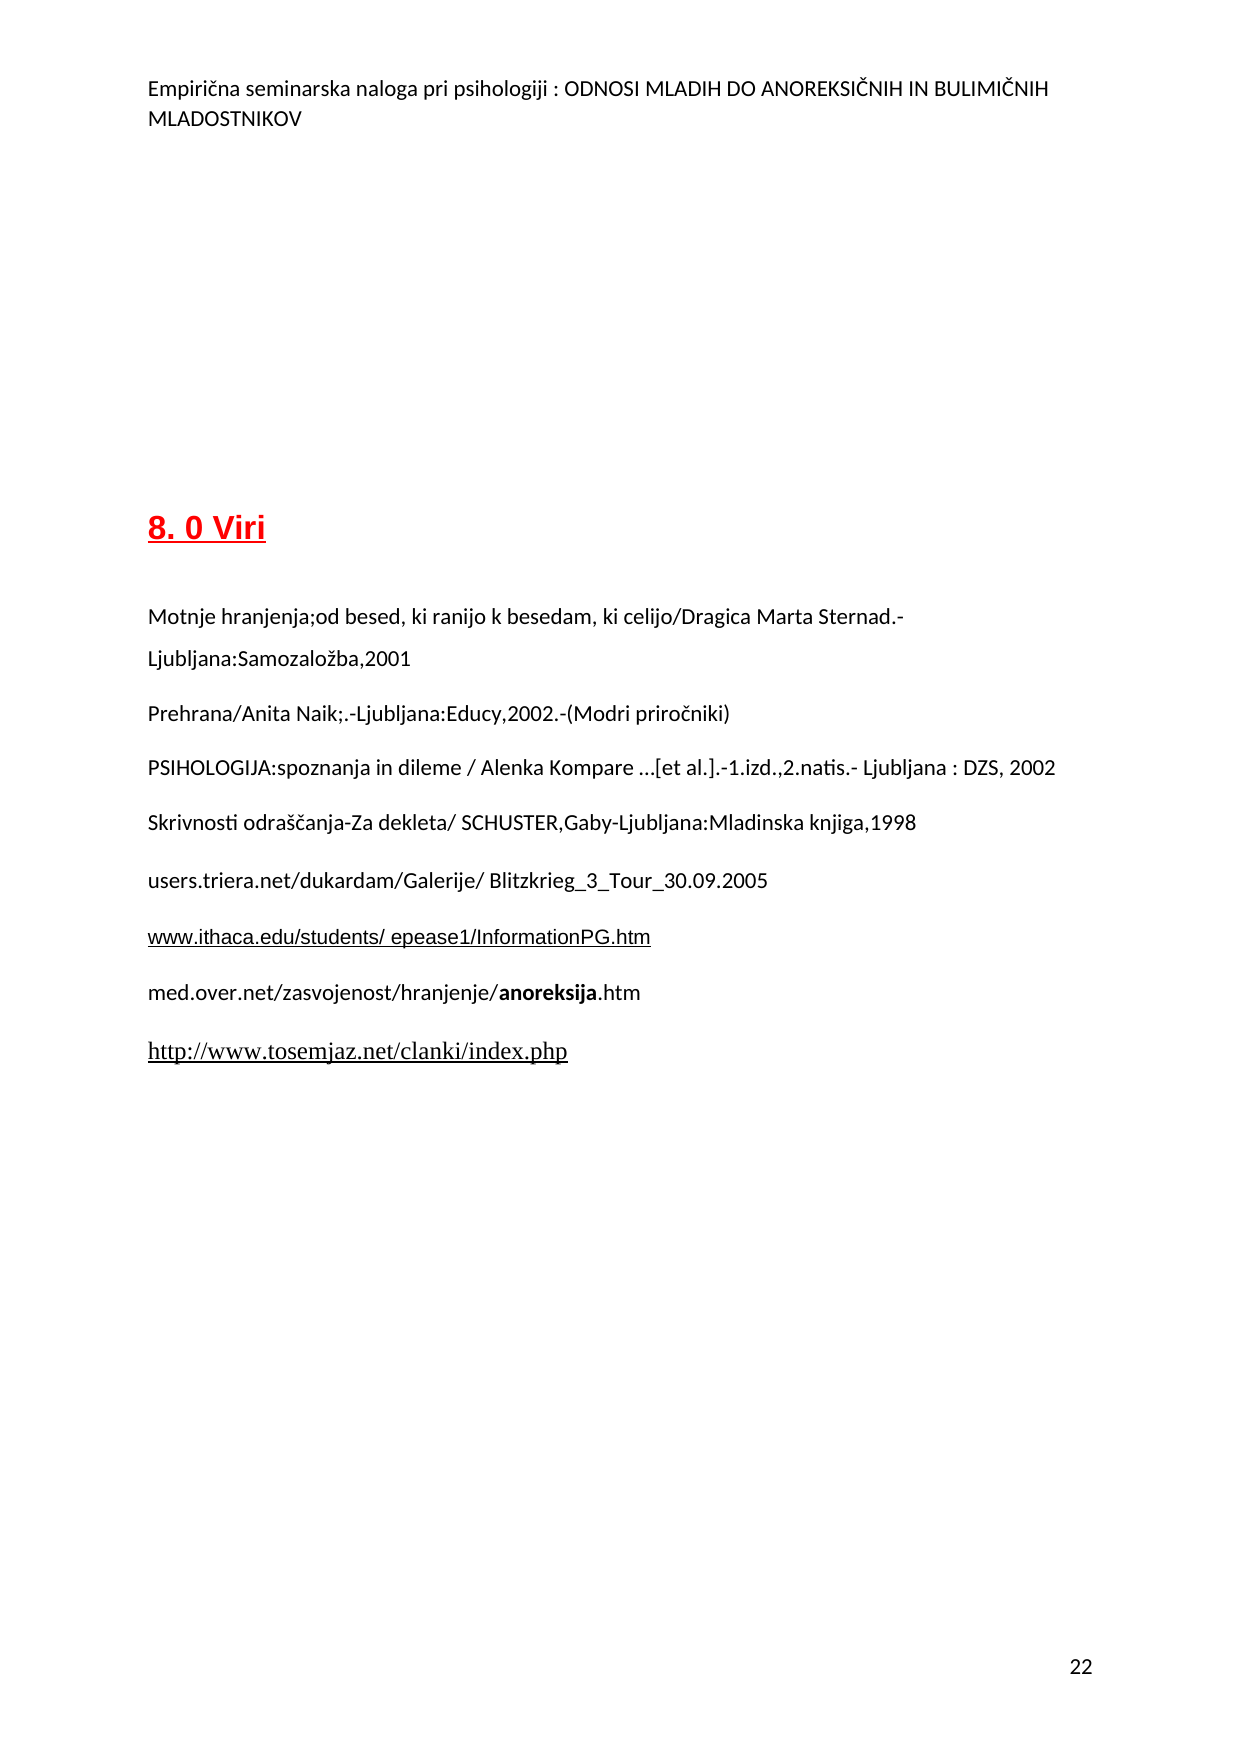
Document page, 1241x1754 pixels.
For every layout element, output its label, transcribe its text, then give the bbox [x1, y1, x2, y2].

text users.triera.net/dukardam/Galerije/ Blitzkrieg_3_Tour_30.09.2005 [148, 866, 1093, 894]
text Motnje hranjenja;od besed, ki ranijo k besedam, ki celijo/Dragica Marta Sternad.-Ljubljana:Samozaložba,2001 [148, 602, 1093, 672]
text Prehrana/Anita Naik;.-Ljubljana:Educy,2002.-(Modri priročniki) [148, 699, 1093, 727]
text www.ithaca.edu/students/ epease1/InformationPG.htm [148, 925, 1093, 949]
text med.over.net/zasvojenost/hranjenje/anoreksija.htm [148, 978, 1093, 1006]
text PSIHOLOGIJA:spoznanja in dileme / Alenka Kompare …[et al.].-1.izd.,2.natis.- Ljubljana : DZS, 2002 [148, 753, 1093, 781]
text http://www.tosemjaz.net/clanki/index.php [148, 1036, 1093, 1065]
subtitle 8. 0 Viri [148, 508, 1093, 546]
text Skrivnosti odraščanja-Za dekleta/ SCHUSTER,Gaby-Ljubljana:Mladinska knjiga,1998 [148, 808, 1093, 836]
